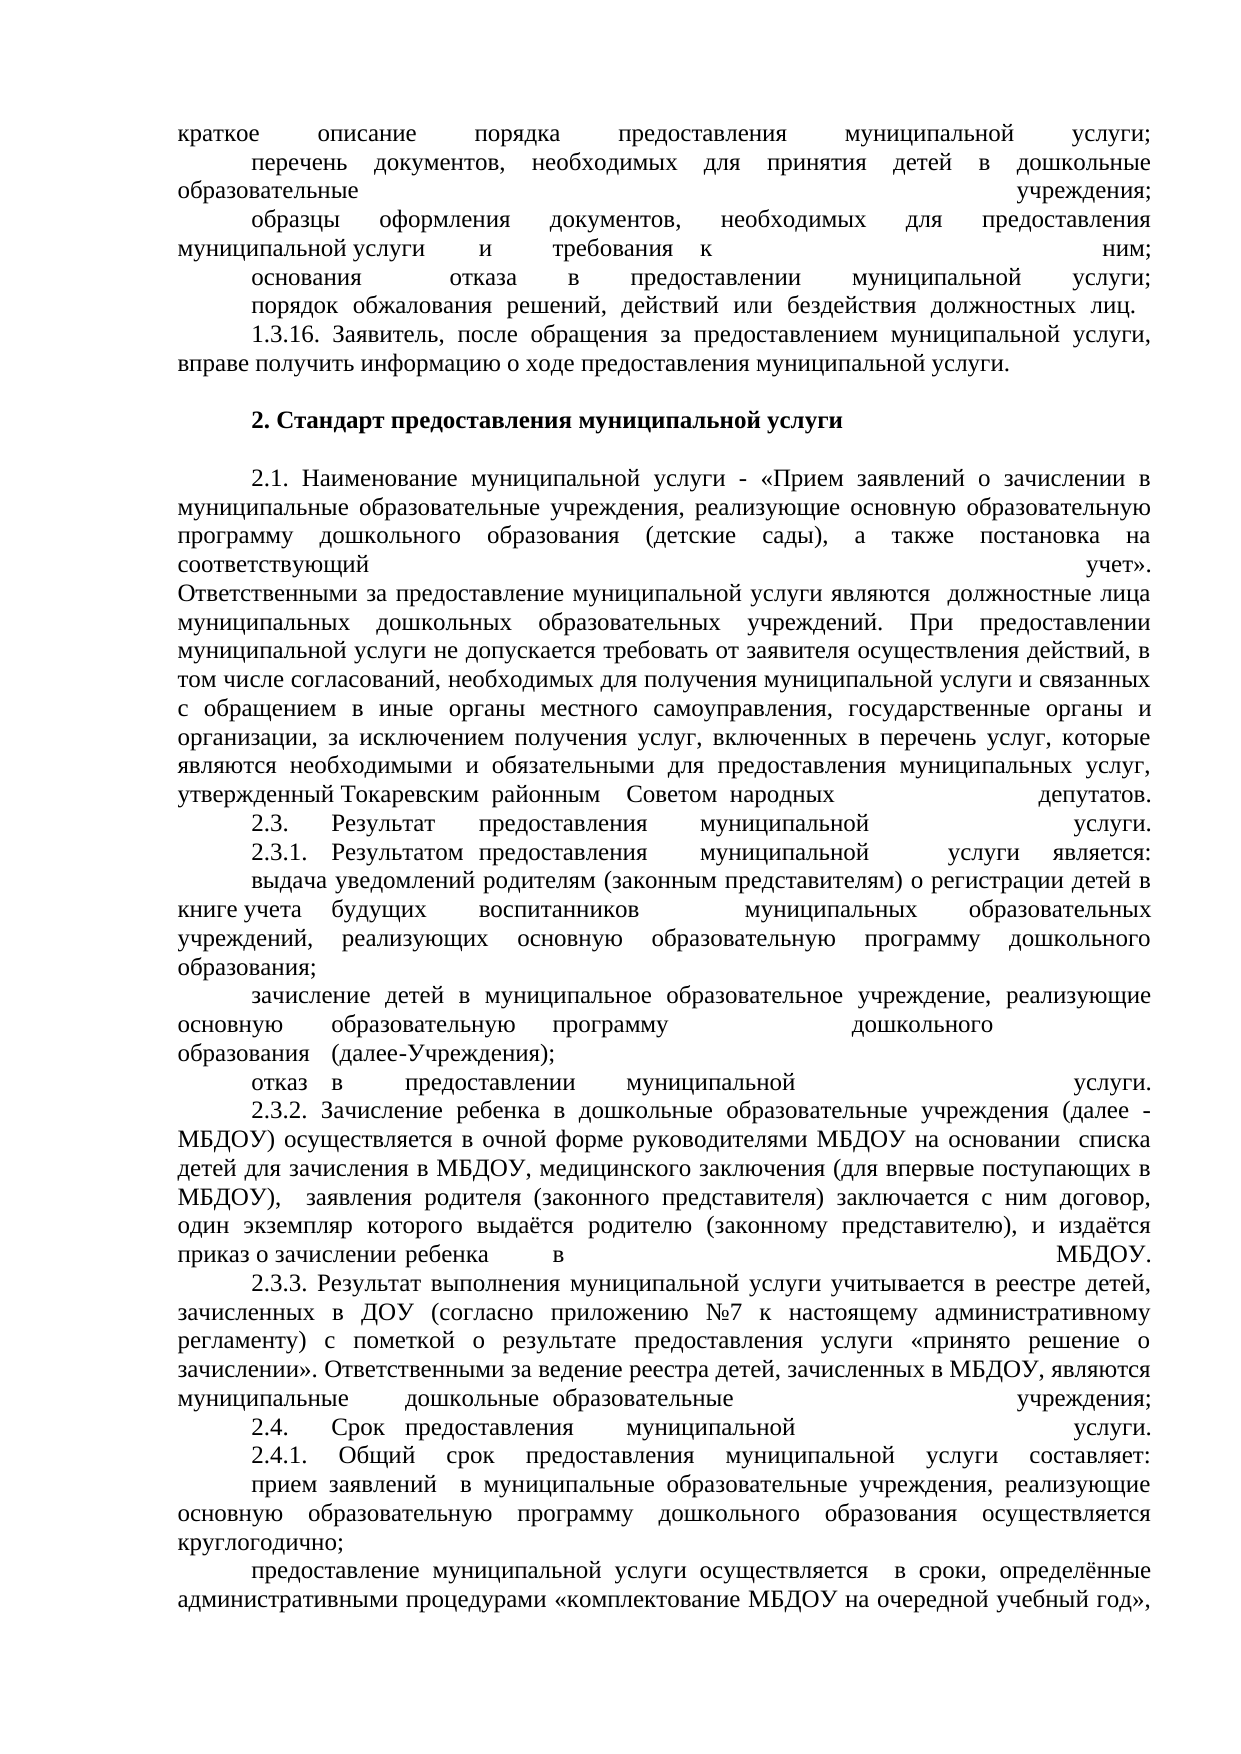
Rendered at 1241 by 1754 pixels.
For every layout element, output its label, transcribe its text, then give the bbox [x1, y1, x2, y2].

text 2.1. Наименование муниципальной услуги - «Прием заявлений о зачислении в муниципальные образовательные учреждения, реализующие основную образовательную программу дошкольного образования (детские сады), а также постановка на соответствующий учет». Ответственными за предоставление муниципальной услуги являются должностные лица муниципальных дошкольных образовательных учреждений. При предоставлении муниципальной услуги не допускается требовать от заявителя осуществления действий, в том числе согласований, необходимых для получения муниципальной услуги и связанных с обращением в иные органы местного самоуправления, государственные орга­ны и организации, за исключением получения услуг, включенных в перечень услуг, которые являются необходимыми и обязательными для предоставления муниципальных услуг, утвержденный Токаревским районным Советом народ­ных депутатов. 2.3. Результат предоставления муниципальной услуги. 2.3.1. Результатом предоставления муниципальной услуги является: выдача уведомлений родителям (законным представителям) о регистрации детей в книге учета будущих воспитанников муниципальных образовательных учреждений, реализующих основную образовательную программу дошкольного образования; зачисление детей в муниципальное образовательное учреждение, реализующие основную образовательную программу дошкольного образования (далее -Учреждения); отказ в предоставлении муниципальной услуги. 2.3.2. Зачисление ребенка в дошкольные образовательные учреждения (далее - МБДОУ) осуществляется в очной форме руководителями МБДОУ на основании списка детей для зачисления в МБДОУ, медицинского заключения (для впервые поступающих в МБДОУ), заявления родителя (законного представителя) заключается с ним договор, один экземпляр которого выдаётся родителю (законному представителю), и издаётся приказ о зачислении ребенка в МБДОУ. 2.3.3. Результат выполнения муниципальной услуги учитывается в реестре детей, зачисленных в ДОУ (согласно приложению №7 к настоящему административному регламенту) с пометкой о результате предоставления услуги «принято решение о зачислении». Ответственными за ведение реестра детей, зачисленных в МБДОУ, являются муниципальные дошкольные образовательные учреждения; 2.4. Срок предоставления муниципальной услуги. 2.4.1. Общий срок предоставления муниципальной услуги составляет: прием заявлений в муниципальные образовательные учреждения, реализующие основную образовательную программу дошкольного образования осуществляется круглогодично; предоставление муниципальной услуги осуществляется в сроки, определённые административными процедурами «комплектование МБДОУ на очередной учебный год», [177, 434, 1152, 1613]
text краткое описание порядка предоставления муниципальной услуги; перечень документов, необходимых для принятия детей в дошкольные образовательные учреждения; образцы оформления документов, необходимых для предоставления муниципальной услуги и требования к ним; основания отказа в предоставлении муниципальной услуги; порядок обжалования решений, действий или бездействия должностных лиц. 1.3.16. Заявитель, после обращения за предоставлением муниципальной услуги, вправе получить информацию о ходе предоставления муниципальной услуги. [177, 118, 1152, 377]
text 2. Стандарт предоставления муниципальной услуги [177, 406, 1152, 434]
